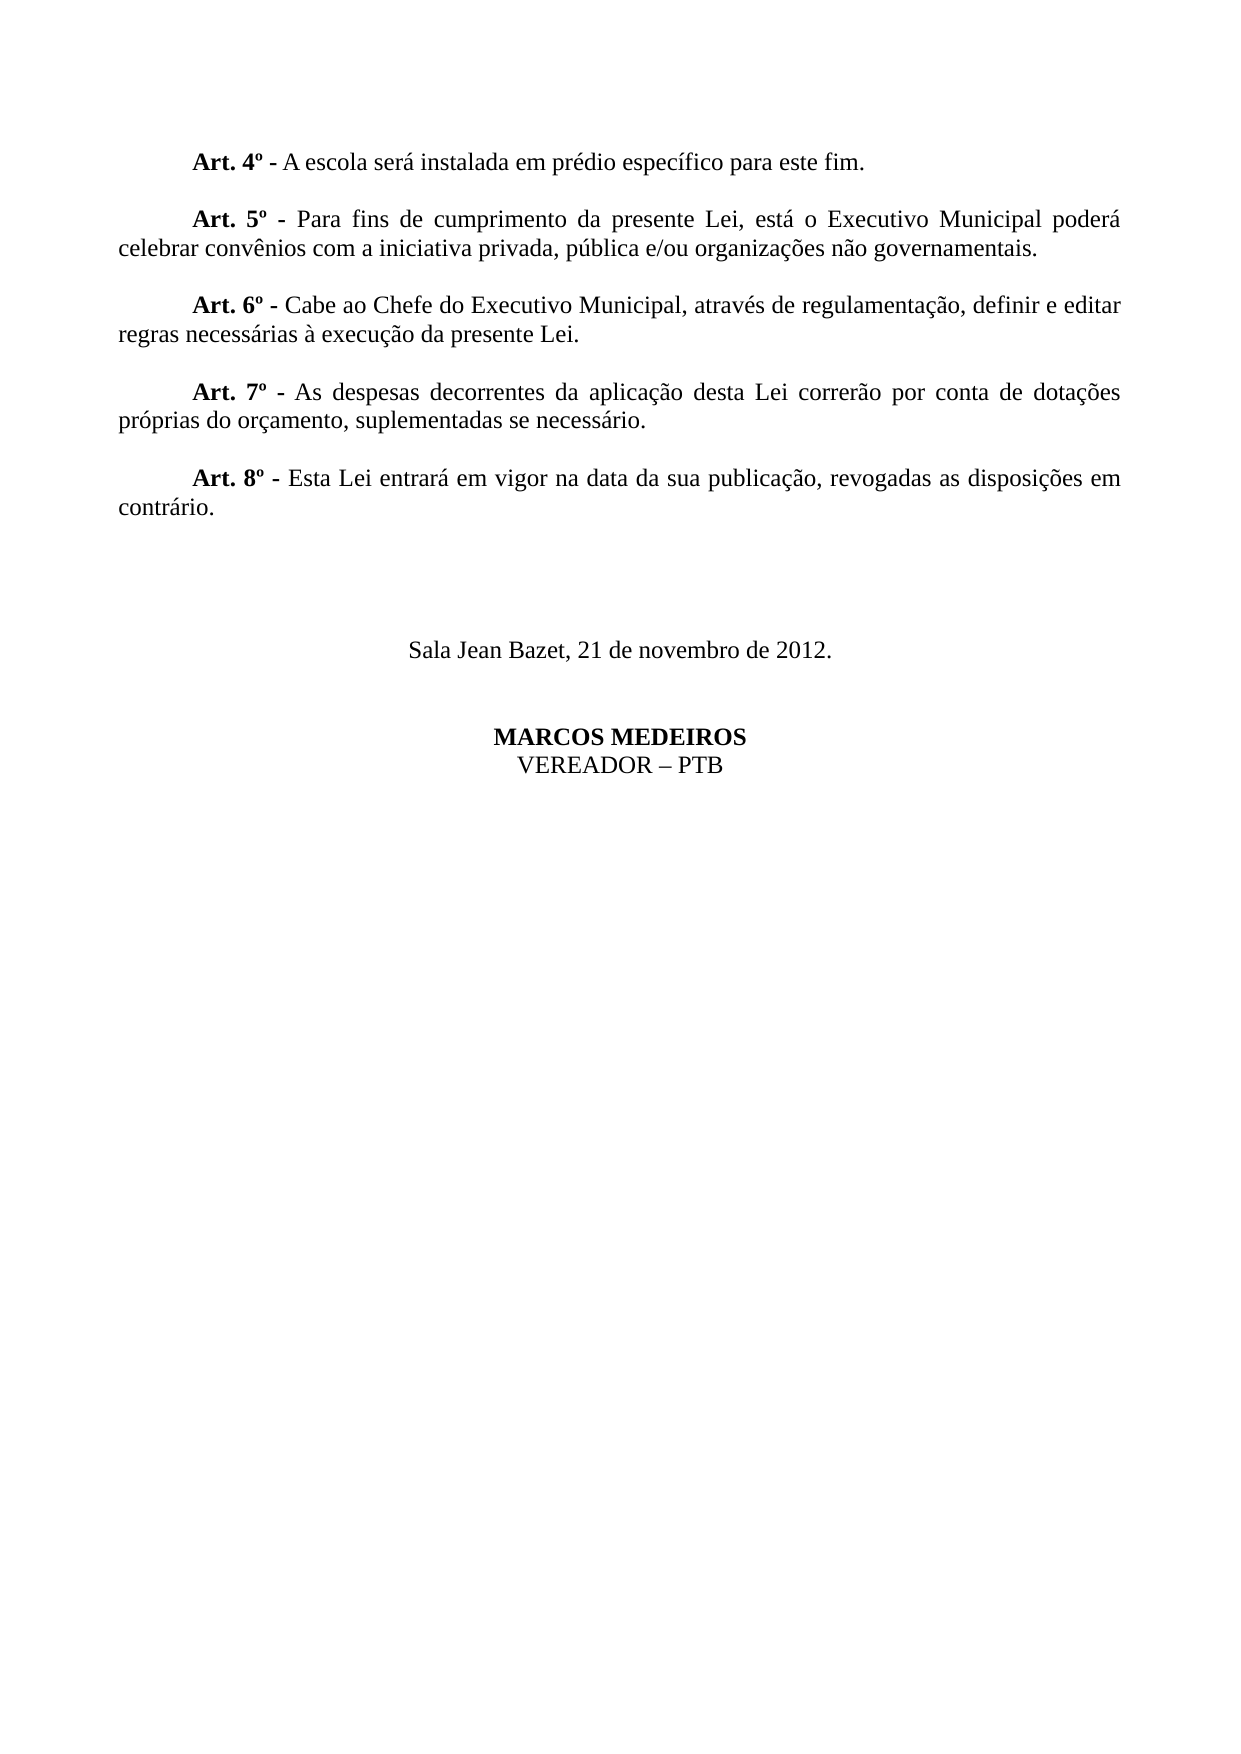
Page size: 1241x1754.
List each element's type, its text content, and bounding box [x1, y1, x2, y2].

text Art. 6º - Cabe ao Chefe do Executivo Municipal, através de regulamentação, definir e editar regras necessárias à execução da presente Lei. [118, 291, 1122, 348]
text Art. 8º - Esta Lei entrará em vigor na data da sua publicação, revogadas as disposições em contrário. [118, 463, 1122, 521]
text MARCOS MEDEIROS [118, 722, 1122, 751]
text Art. 7º - As despesas decorrentes da aplicação desta Lei correrão por conta de dotações próprias do orçamento, suplementadas se necessário. [118, 377, 1122, 434]
text VEREADOR – PTB [118, 751, 1122, 779]
text Sala Jean Bazet, 21 de novembro de 2012. [118, 636, 1122, 664]
text Art. 4º - A escola será instalada em prédio específico para este fim. [118, 147, 1122, 176]
text Art. 5º - Para fins de cumprimento da presente Lei, está o Executivo Municipal poderá celebrar convênios com a iniciativa privada, pública e/ou organizações não governamentais. [118, 204, 1122, 262]
